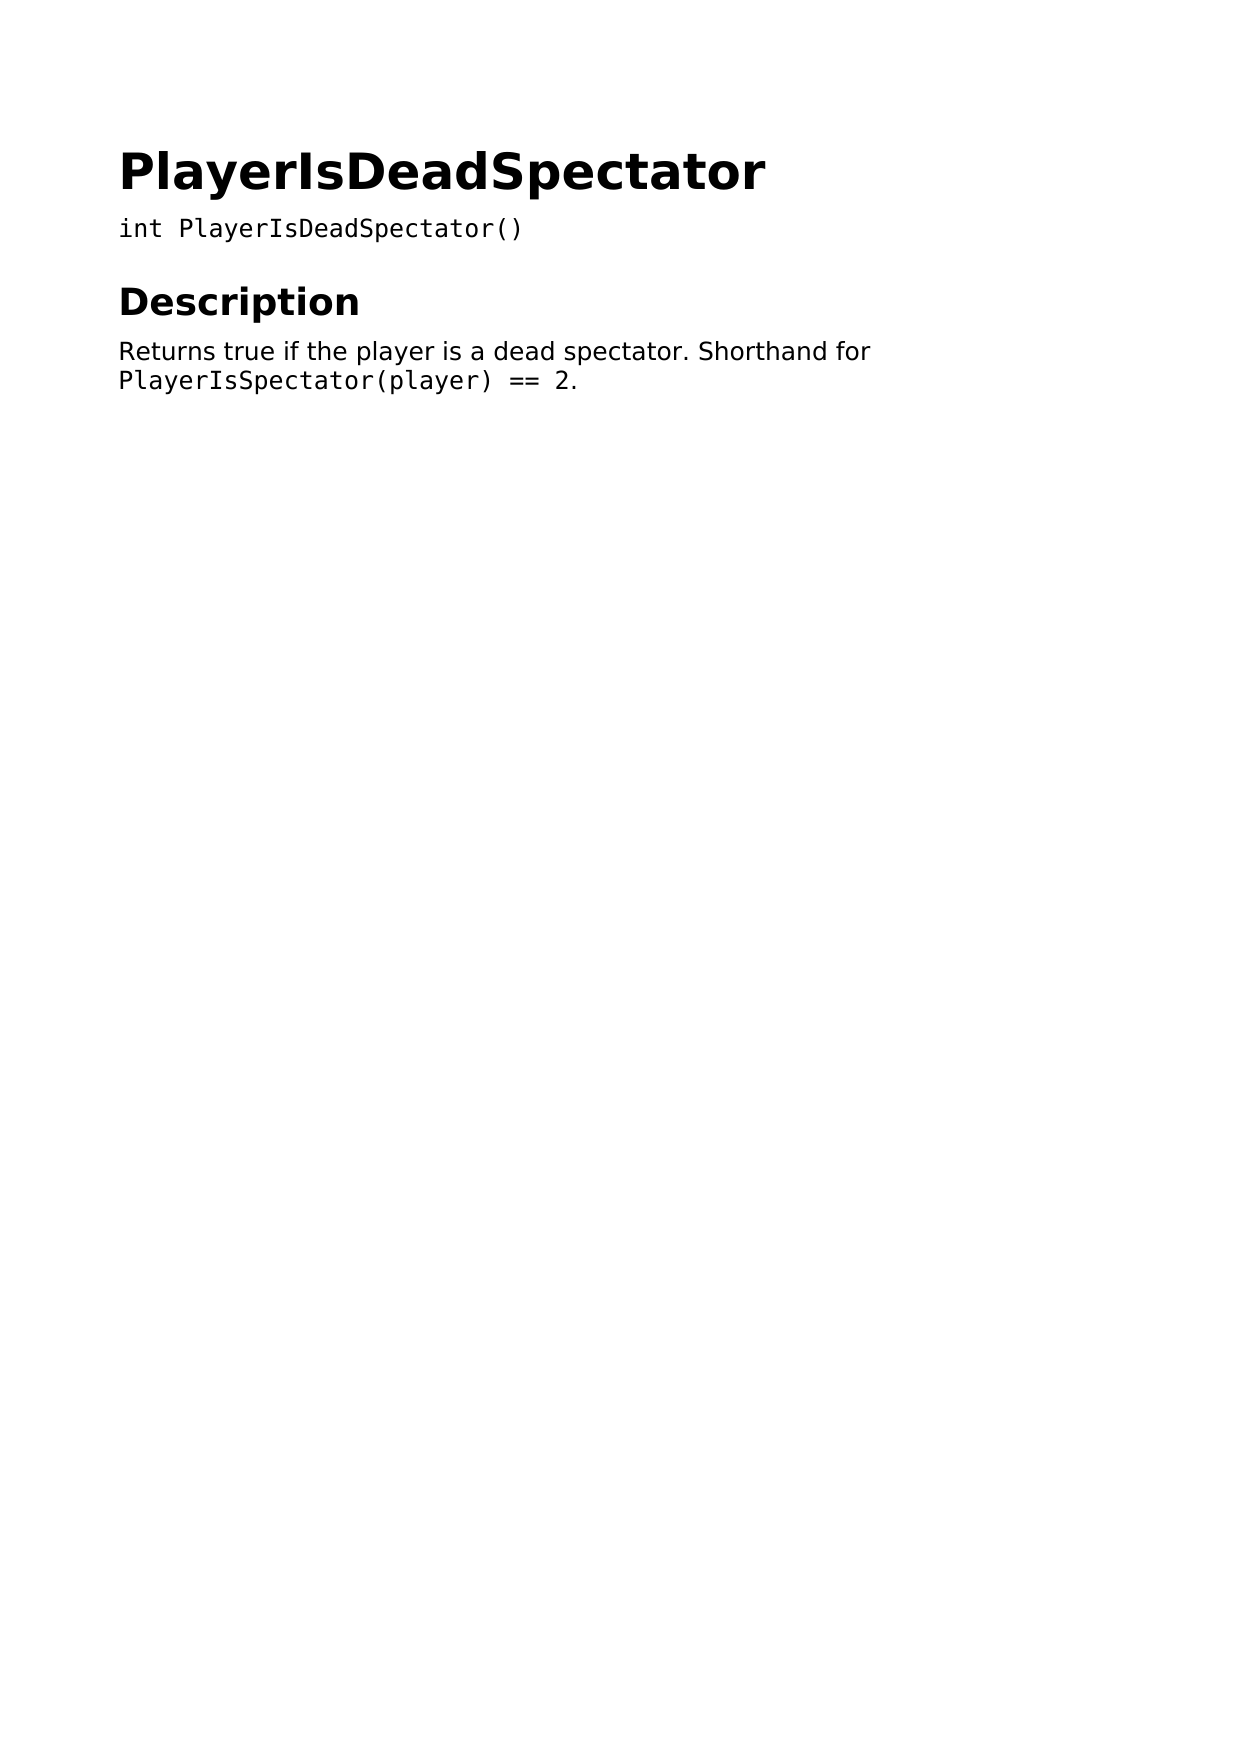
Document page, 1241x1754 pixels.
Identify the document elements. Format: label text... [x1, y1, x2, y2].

subtitle Description [118, 281, 1122, 324]
text Returns true if the player is a dead spectator. Shorthand for PlayerIsSpectator(player) == 2. [118, 337, 1122, 395]
text int PlayerIsDeadSpectator() [118, 214, 1122, 243]
subtitle PlayerIsDeadSpectator [118, 143, 1122, 201]
